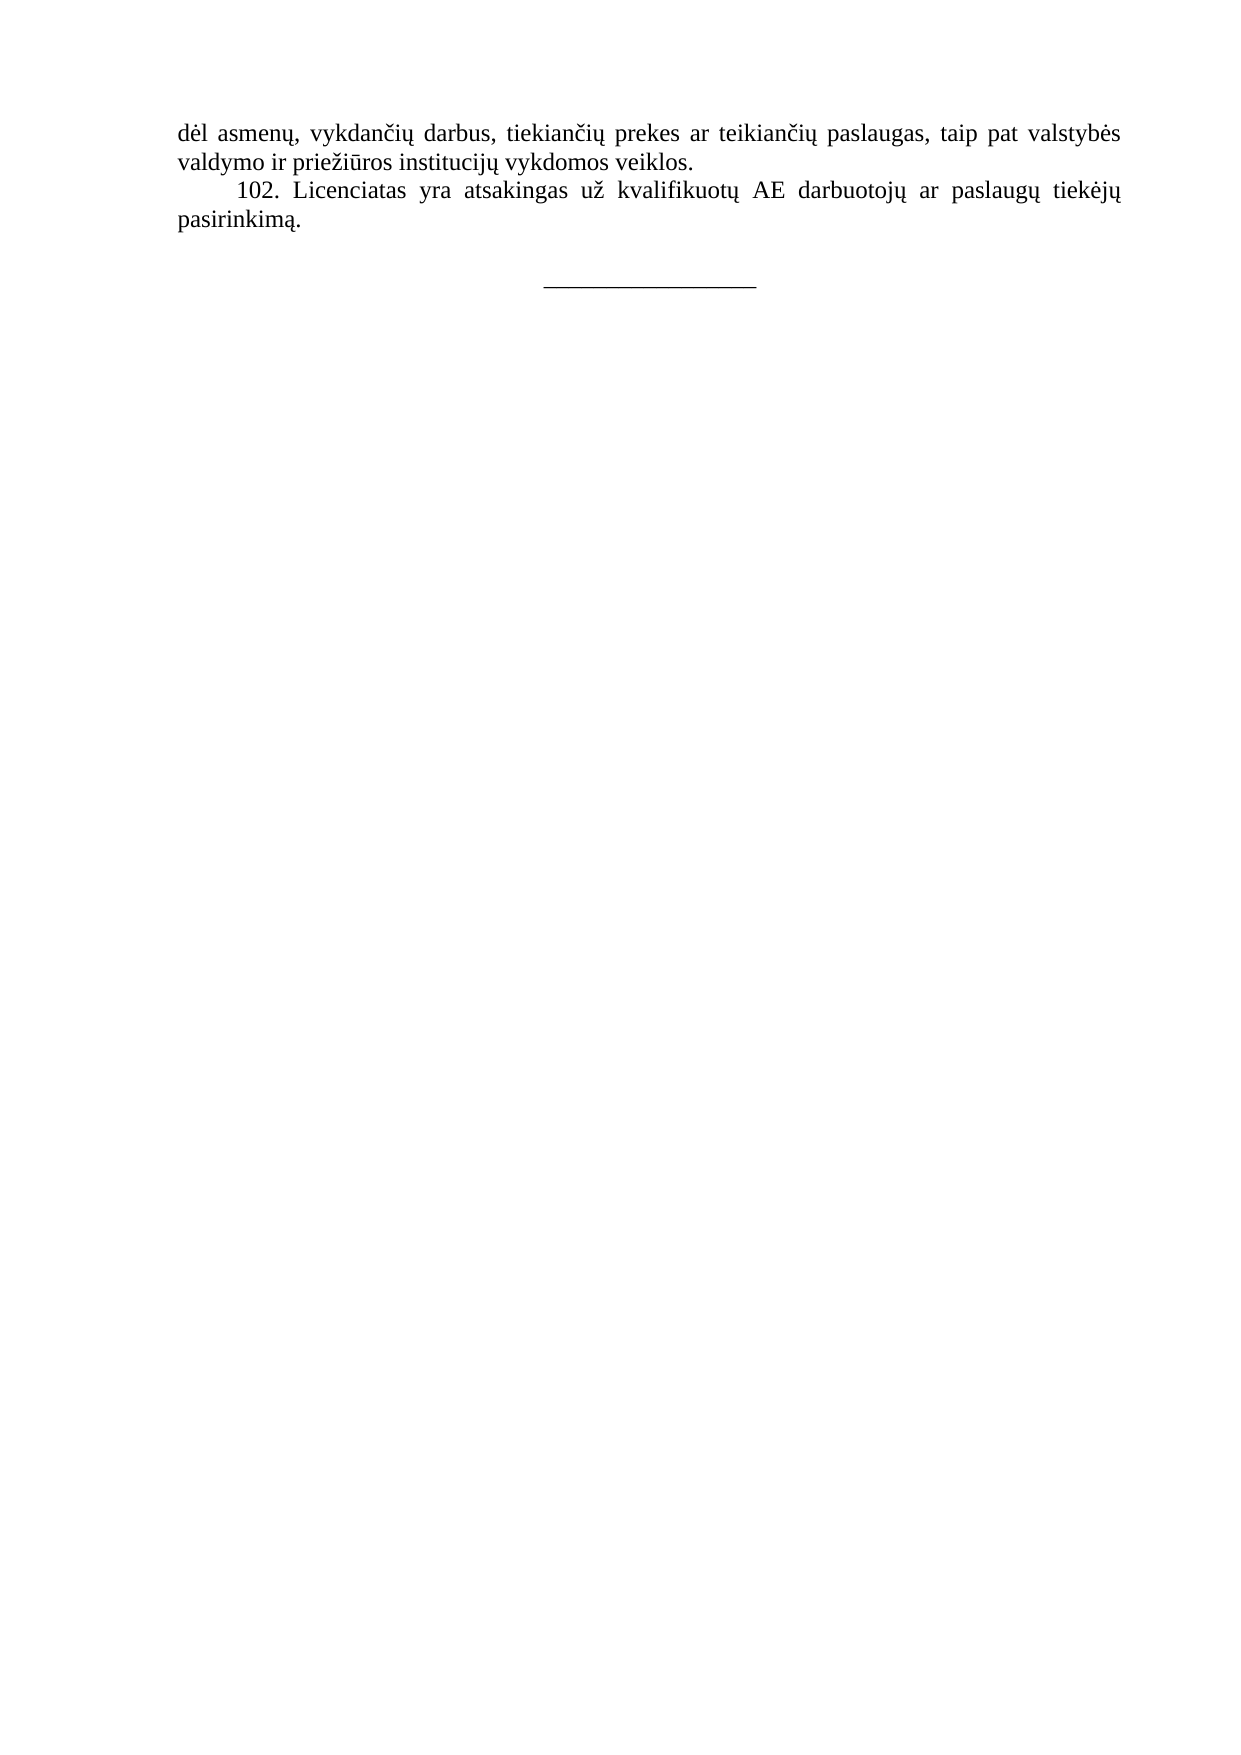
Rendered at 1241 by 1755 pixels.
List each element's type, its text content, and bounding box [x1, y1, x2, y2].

text 102. Licenciatas yra atsakingas už kvalifikuotų AE darbuotojų ar paslaugų tiekėjų pasirinkimą. [177, 176, 1122, 233]
text _________________ [177, 262, 1122, 291]
text dėl asmenų, vykdančių darbus, tiekiančių prekes ar teikiančių paslaugas, taip pat valstybės valdymo ir priežiūros institucijų vykdomos veiklos. [177, 118, 1122, 176]
